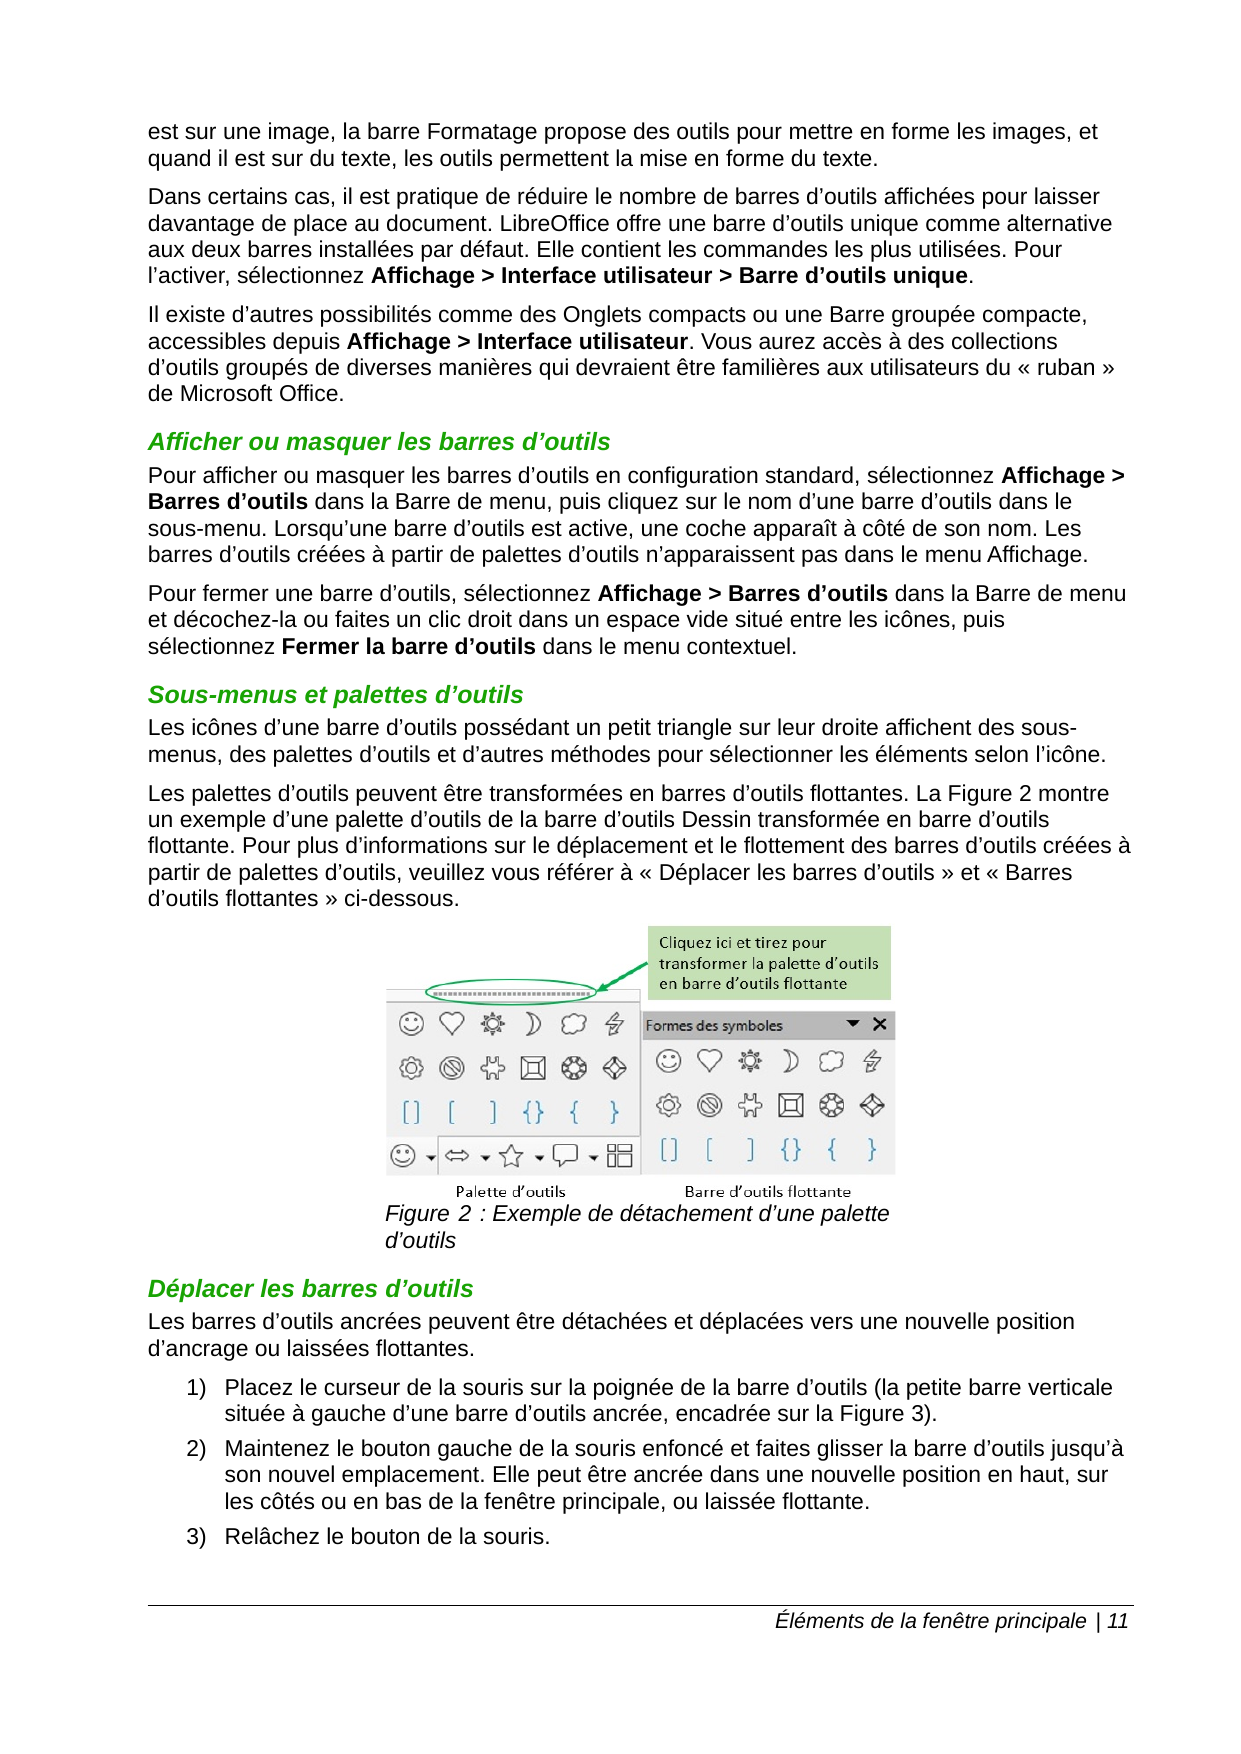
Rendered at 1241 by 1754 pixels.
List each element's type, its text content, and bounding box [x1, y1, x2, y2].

subtitle Afficher ou masquer les barres d’outils [148, 427, 1134, 456]
text Les icônes d’une barre d’outils possédant un petit triangle sur leur droite affichent des sous-menus, des palettes d’outils et d’autres méthodes pour sélectionner les éléments selon l’icône. [148, 714, 1134, 767]
text Les palettes d’outils peuvent être transformées en barres d’outils flottantes. La Figure 2 montre un exemple d’une palette d’outils de la barre d’outils Dessin transformée en barre d’outils flottante. Pour plus d’informations sur le déplacement et le flottement des barres d’outils créées à partir de palettes d’outils, veuillez vous référer à « Déplacer les barres d’outils » et « Barres d’outils flottantes » ci-dessous. [148, 779, 1134, 911]
text Les barres d’outils ancrées peuvent être détachées et déplacées vers une nouvelle position d’ancrage ou laissées flottantes. [148, 1308, 1134, 1361]
subtitle Déplacer les barres d’outils [148, 1274, 1134, 1302]
list Maintenez le bouton gauche de la souris enfoncé et faites glisser la barre d’outils jusqu’à son nouvel emplacement. Elle peut être ancrée dans une nouvelle position en haut, sur les côtés ou en bas de la fenêtre principale, ou laissée flottante. [207, 1435, 1134, 1514]
list Placez le curseur de la souris sur la poignée de la barre d’outils (la petite barre verticale située à gauche d’une barre d’outils ancrée, encadrée sur la Figure 3). [207, 1373, 1134, 1426]
text Pour afficher ou masquer les barres d’outils en configuration standard, sélectionnez Affichage > Barres d’outils dans la Barre de menu, puis cliquez sur le nom d’une barre d’outils dans le sous-menu. Lorsqu’une barre d’outils est active, une coche apparaît à côté de son nom. Les barres d’outils créées à partir de palettes d’outils n’apparaissent pas dans le menu Affichage. [148, 462, 1134, 567]
subtitle Sous-menus et palettes d’outils [148, 679, 1134, 708]
text Figure 2 : Exemple de détachement d’une palette d’outils [385, 924, 897, 1253]
picture [386, 923, 896, 1201]
text est sur une image, la barre Formatage propose des outils pour mettre en forme les images, et quand il est sur du texte, les outils permettent la mise en forme du texte. [148, 118, 1134, 171]
text Dans certains cas, il est pratique de réduire le nombre de barres d’outils affichées pour laisser davantage de place au document. LibreOffice offre une barre d’outils unique comme alternative aux deux barres installées par défaut. Elle contient les commandes les plus utilisées. Pour l’activer, sélectionnez Affichage > Interface utilisateur > Barre d’outils unique. [148, 183, 1134, 289]
text Pour fermer une barre d’outils, sélectionnez Affichage > Barres d’outils dans la Barre de menu et décochez-la ou faites un clic droit dans un espace vide situé entre les icônes, puis sélectionnez Fermer la barre d’outils dans le menu contextuel. [148, 580, 1134, 659]
text Il existe d’autres possibilités comme des Onglets compacts ou une Barre groupée compacte, accessibles depuis Affichage > Interface utilisateur. Vous aurez accès à des collections d’outils groupés de diverses manières qui devraient être familières aux utilisateurs du « ruban » de Microsoft Office. [148, 301, 1134, 407]
list Relâchez le bouton de la souris. [207, 1523, 1134, 1549]
